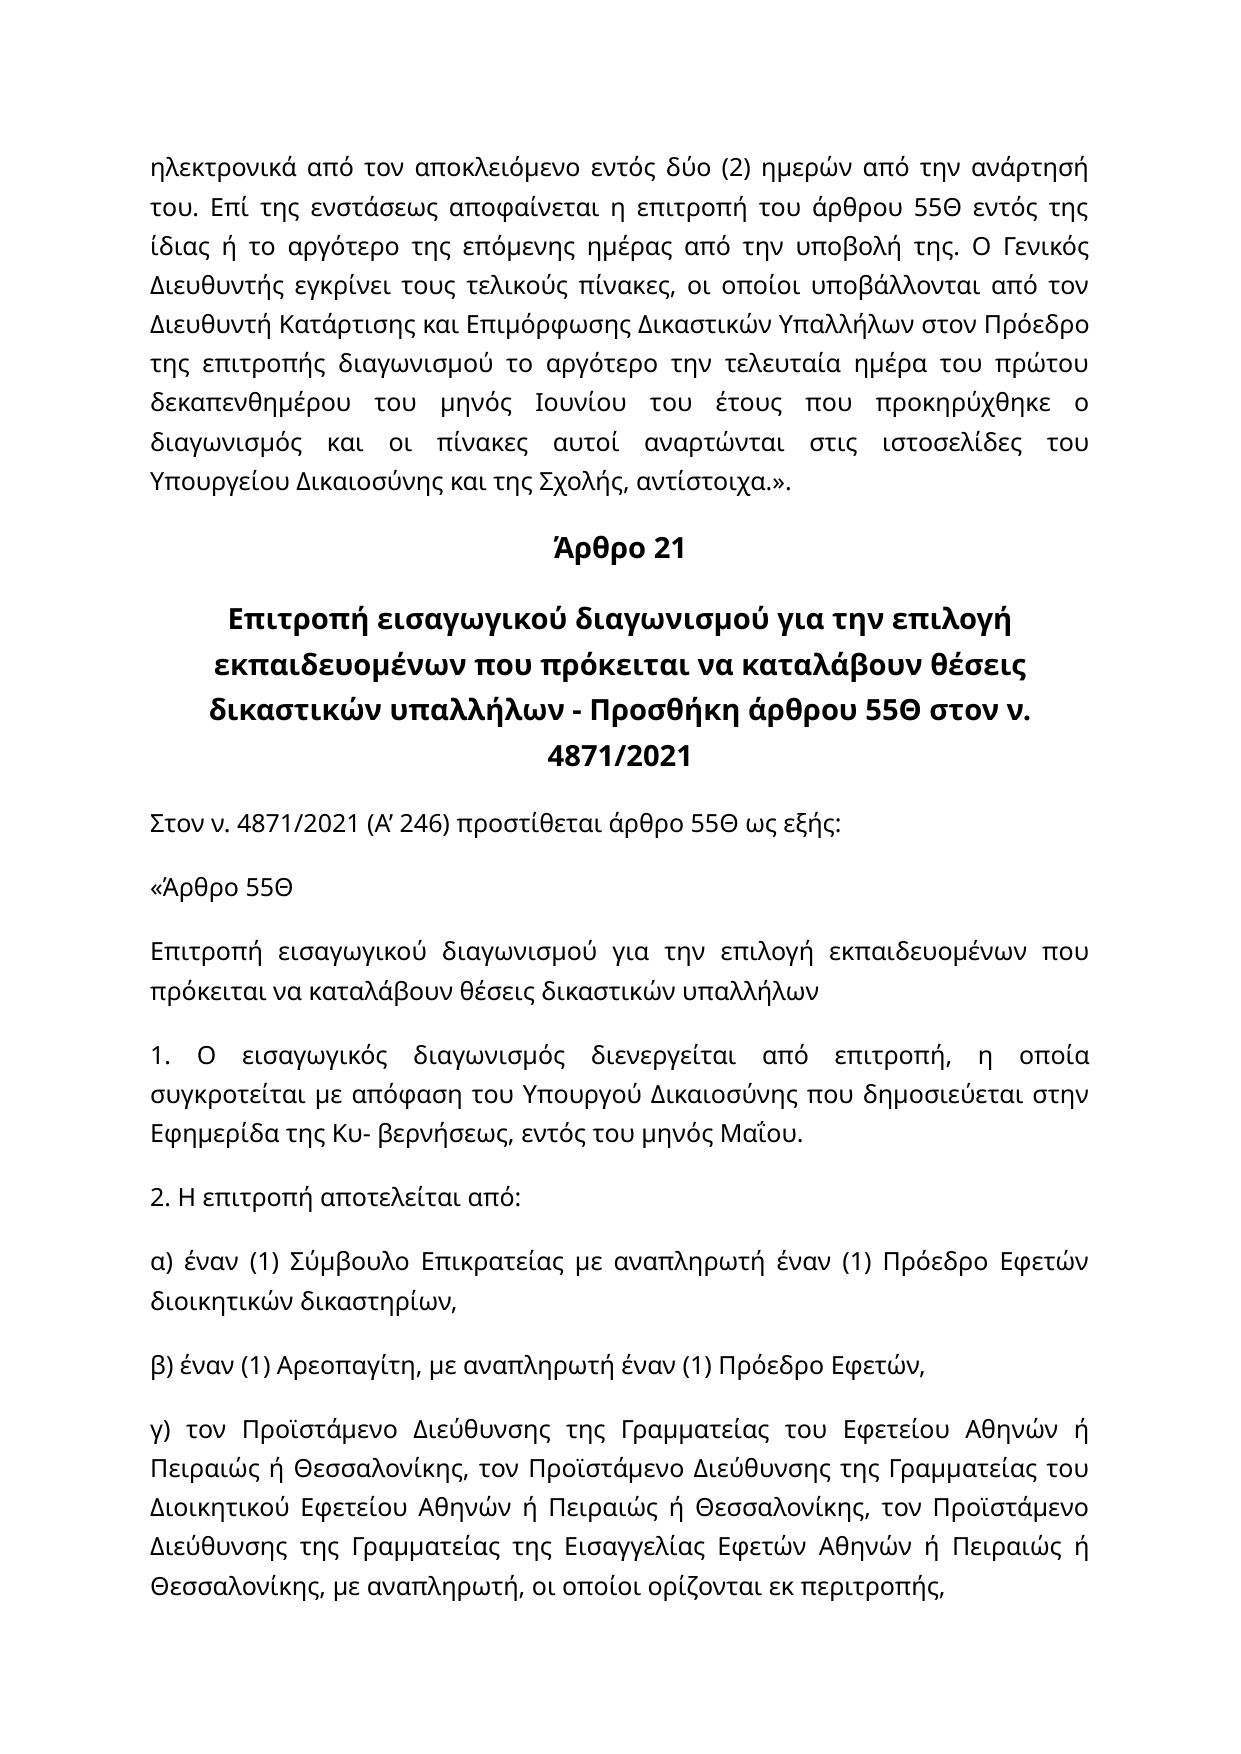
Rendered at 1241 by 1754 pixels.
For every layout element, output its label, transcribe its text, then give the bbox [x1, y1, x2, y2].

subtitle Επιτροπή εισαγωγικού διαγωνισμού για την επιλογή εκπαιδευομένων που πρόκειται να καταλάβουν θέσεις δικαστικών υπαλλήλων - Προσθήκη άρθρου 55Θ στον ν. 4871/2021 [150, 598, 1090, 775]
text β) έναν (1) Αρεοπαγίτη, με αναπληρωτή έναν (1) Πρόεδρο Εφετών, [150, 1347, 1090, 1381]
text γ) τον Προϊστάμενο Διεύθυνσης της Γραμματείας του Εφετείου Αθηνών ή Πειραιώς ή Θεσσαλονίκης, τον Προϊστάμενο Διεύθυνσης της Γραμματείας του Διοικητικού Εφετείου Αθηνών ή Πειραιώς ή Θεσσαλονίκης, τον Προϊστάμενο Διεύθυνσης της Γραμματείας της Εισαγγελίας Εφετών Αθηνών ή Πειραιώς ή Θεσσαλονίκης, με αναπληρωτή, οι οποίοι ορίζονται εκ περιτροπής, [150, 1411, 1090, 1602]
text Επιτροπή εισαγωγικού διαγωνισμού για την επιλογή εκπαιδευομένων που πρόκειται να καταλάβουν θέσεις δικαστικών υπαλλήλων [150, 934, 1090, 1007]
text 2. Η επιτροπή αποτελείται από: [150, 1180, 1090, 1214]
text ηλεκτρονικά από τον αποκλειόμενο εντός δύο (2) ημερών από την ανάρτησή του. Επί της ενστάσεως αποφαίνεται η επιτροπή του άρθρου 55Θ εντός της ίδιας ή το αργότερο της επόμενης ημέρας από την υποβολή της. Ο Γενικός Διευθυντής εγκρίνει τους τελικούς πίνακες, οι οποίοι υποβάλλονται από τον Διευθυντή Κατάρτισης και Επιμόρφωσης Δικαστικών Υπαλλήλων στον Πρόεδρο της επιτροπής διαγωνισμού το αργότερο την τελευταία ημέρα του πρώτου δεκαπενθημέρου του μηνός Ιουνίου του έτους που προκηρύχθηκε ο διαγωνισμός και οι πίνακες αυτοί αναρτώνται στις ιστοσελίδες του Υπουργείου Δικαιοσύνης και της Σχολής, αντίστοιχα.». [150, 150, 1090, 497]
text α) έναν (1) Σύμβουλο Επικρατείας με αναπληρωτή έναν (1) Πρόεδρο Εφετών διοικητικών δικαστηρίων, [150, 1244, 1090, 1317]
subtitle Άρθρο 21 [150, 527, 1090, 567]
text Στον ν. 4871/2021 (Α’ 246) προστίθεται άρθρο 55Θ ως εξής: [150, 806, 1090, 840]
text 1. Ο εισαγωγικός διαγωνισμός διενεργείται από επιτροπή, η οποία συγκροτείται με απόφαση του Υπουργού Δικαιοσύνης που δημοσιεύεται στην Εφημερίδα της Κυ- βερνήσεως, εντός του μηνός Μαΐου. [150, 1037, 1090, 1150]
text «Άρθρο 55Θ [150, 870, 1090, 904]
